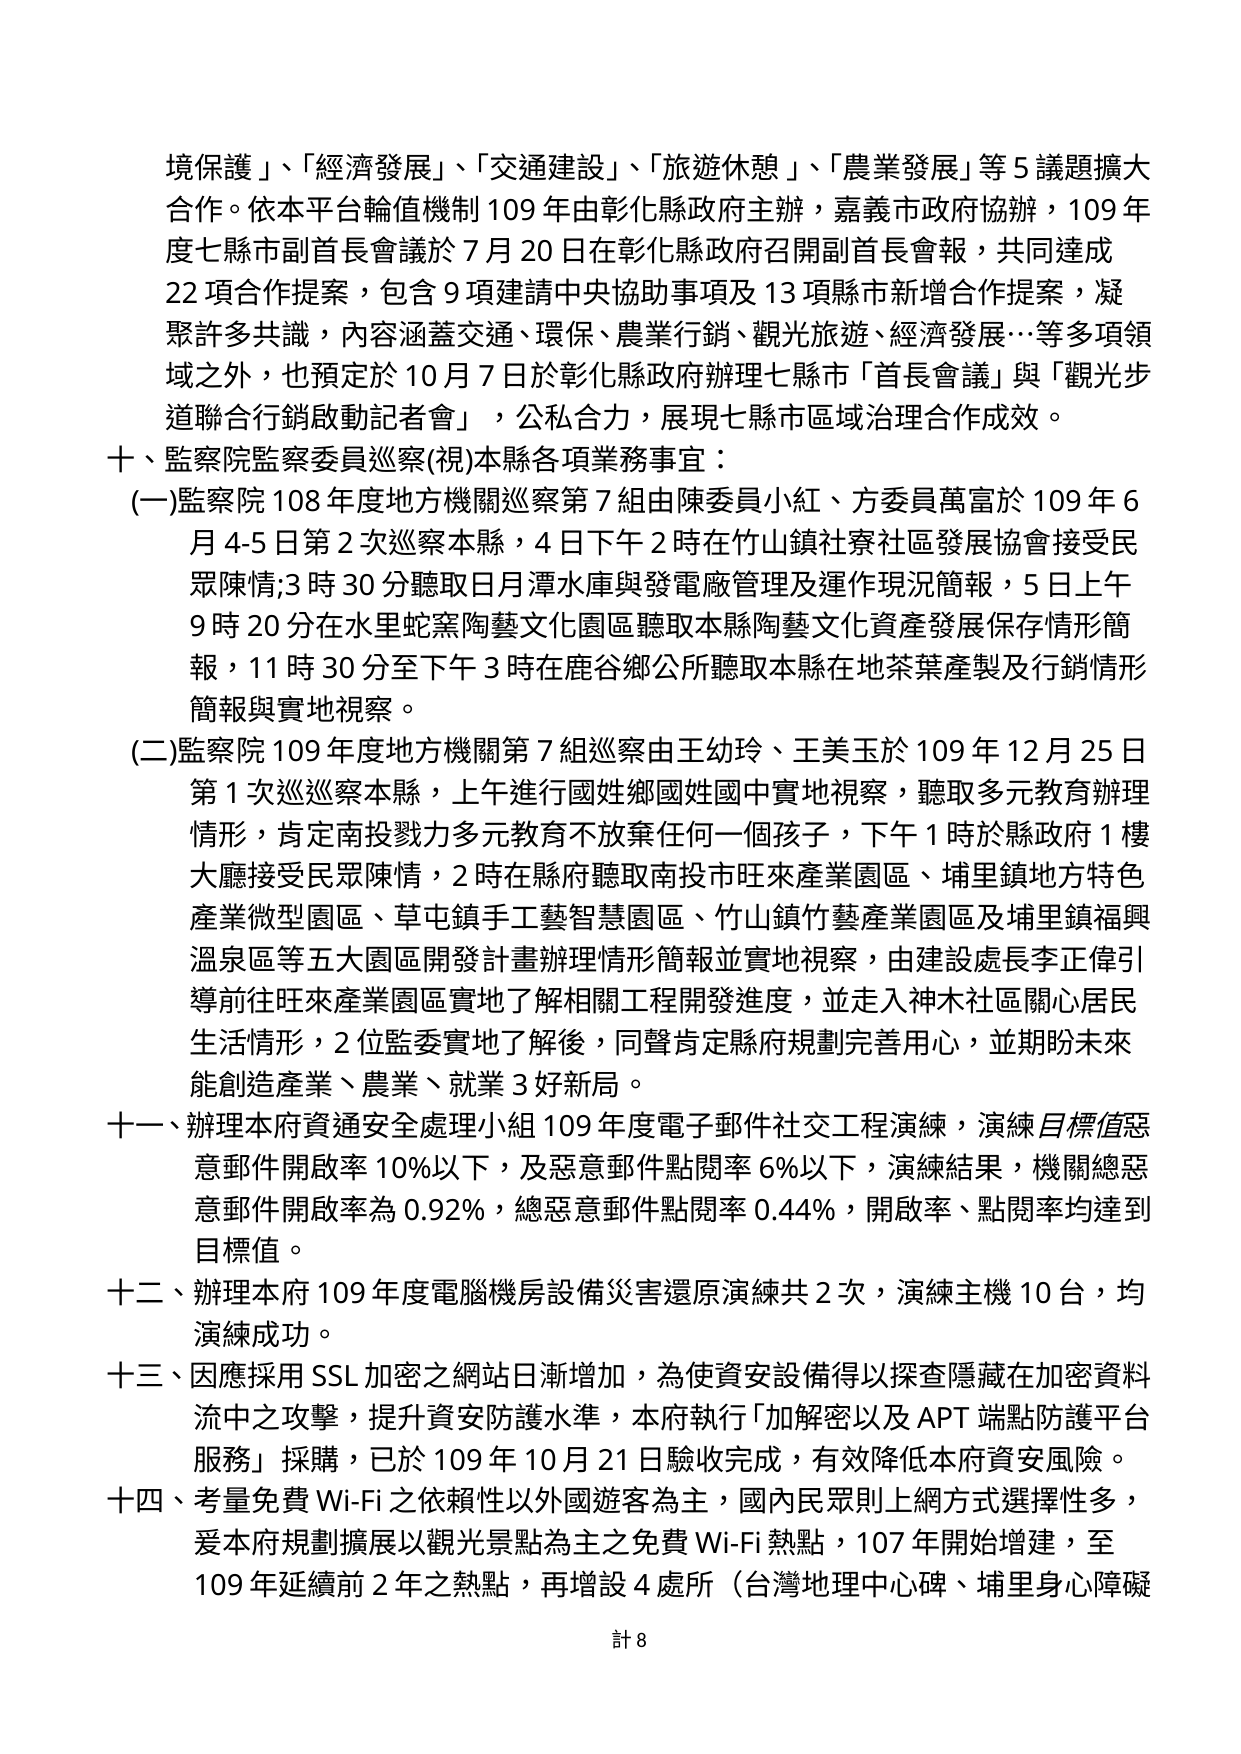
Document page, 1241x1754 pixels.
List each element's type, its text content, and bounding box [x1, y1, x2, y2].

text 十四、考量免費Wi-Fi之依賴性以外國遊客為主，國內民眾則上網方式選擇性多，爰本府規劃擴展以觀光景點為主之免費Wi-Fi熱點，107年開始增建，至109年延續前2年之熱點，再增設4處所（台灣地理中心碑、埔里身心障礙福利復健服務中心、雙龍七彩吊橋、東埔溫泉區），至今合計11個服務處所、20個熱點、28個AP，開放民眾免費使用。 [106, 1478, 1152, 1603]
text 境保護 」、「經濟發展」、「交通建設」、「旅遊休憩 」、「農業發展」等5議題擴大合作。依本平台輪值機制109年由彰化縣政府主辦，嘉義市政府協辦，109年度七縣市副首長會議於7月20日在彰化縣政府召開副首長會報，共同達成22項合作提案，包含9項建請中央協助事項及13項縣市新增合作提案，凝聚許多共識，內容涵蓋交通、環保、農業行銷、觀光旅遊、經濟發展…等多項領域之外，也預定於10月7日於彰化縣政府辦理七縣市「首長會議」與「觀光步道聯合行銷啟動記者會」，公私合力，展現七縣市區域治理合作成效。 [165, 145, 1152, 437]
text 十、監察院監察委員巡察(視)本縣各項業務事宜： [106, 437, 1152, 478]
text 十一、辦理本府資通安全處理小組109年度電子郵件社交工程演練，演練目標值惡意郵件開啟率10%以下，及惡意郵件點閱率6%以下，演練結果，機關總惡意郵件開啟率為0.92%，總惡意郵件點閱率0.44%，開啟率、點閱率均達到目標值。 [106, 1103, 1152, 1270]
text (二)監察院109年度地方機關第7組巡察由王幼玲、王美玉於109年12月25日第1次巡巡察本縣，上午進行國姓鄉國姓國中實地視察，聽取多元教育辦理情形，肯定南投戮力多元教育不放棄任何一個孩子，下午1時於縣政府1樓大廳接受民眾陳情，2時在縣府聽取南投市旺來產業園區、埔里鎮地方特色產業微型園區、草屯鎮手工藝智慧園區、竹山鎮竹藝產業園區及埔里鎮福興溫泉區等五大園區開發計畫辦理情形簡報並實地視察，由建設處長李正偉引導前往旺來產業園區實地了解相關工程開發進度，並走入神木社區關心居民生活情形，2位監委實地了解後，同聲肯定縣府規劃完善用心，並期盼未來能創造產業丶農業丶就業3好新局。 [131, 728, 1152, 1103]
text 十二、辦理本府109年度電腦機房設備災害還原演練共2次，演練主機10台，均演練成功。 [106, 1270, 1152, 1353]
text 十三、因應採用SSL加密之網站日漸增加，為使資安設備得以探查隱藏在加密資料流中之攻擊，提升資安防護水準，本府執行「加解密以及APT 端點防護平台服務」採購，已於109年10月21日驗收完成，有效降低本府資安風險。 [106, 1353, 1152, 1478]
text (一)監察院108年度地方機關巡察第7組由陳委員小紅、方委員萬富於109年6月4-5日第2次巡察本縣，4日下午2時在竹山鎮社寮社區發展協會接受民眾陳情;3時30分聽取日月潭水庫與發電廠管理及運作現況簡報，5日上午9時20分在水里蛇窯陶藝文化園區聽取本縣陶藝文化資產發展保存情形簡報，11時30分至下午3時在鹿谷鄉公所聽取本縣在地茶葉產製及行銷情形簡報與實地視察。 [131, 478, 1152, 728]
